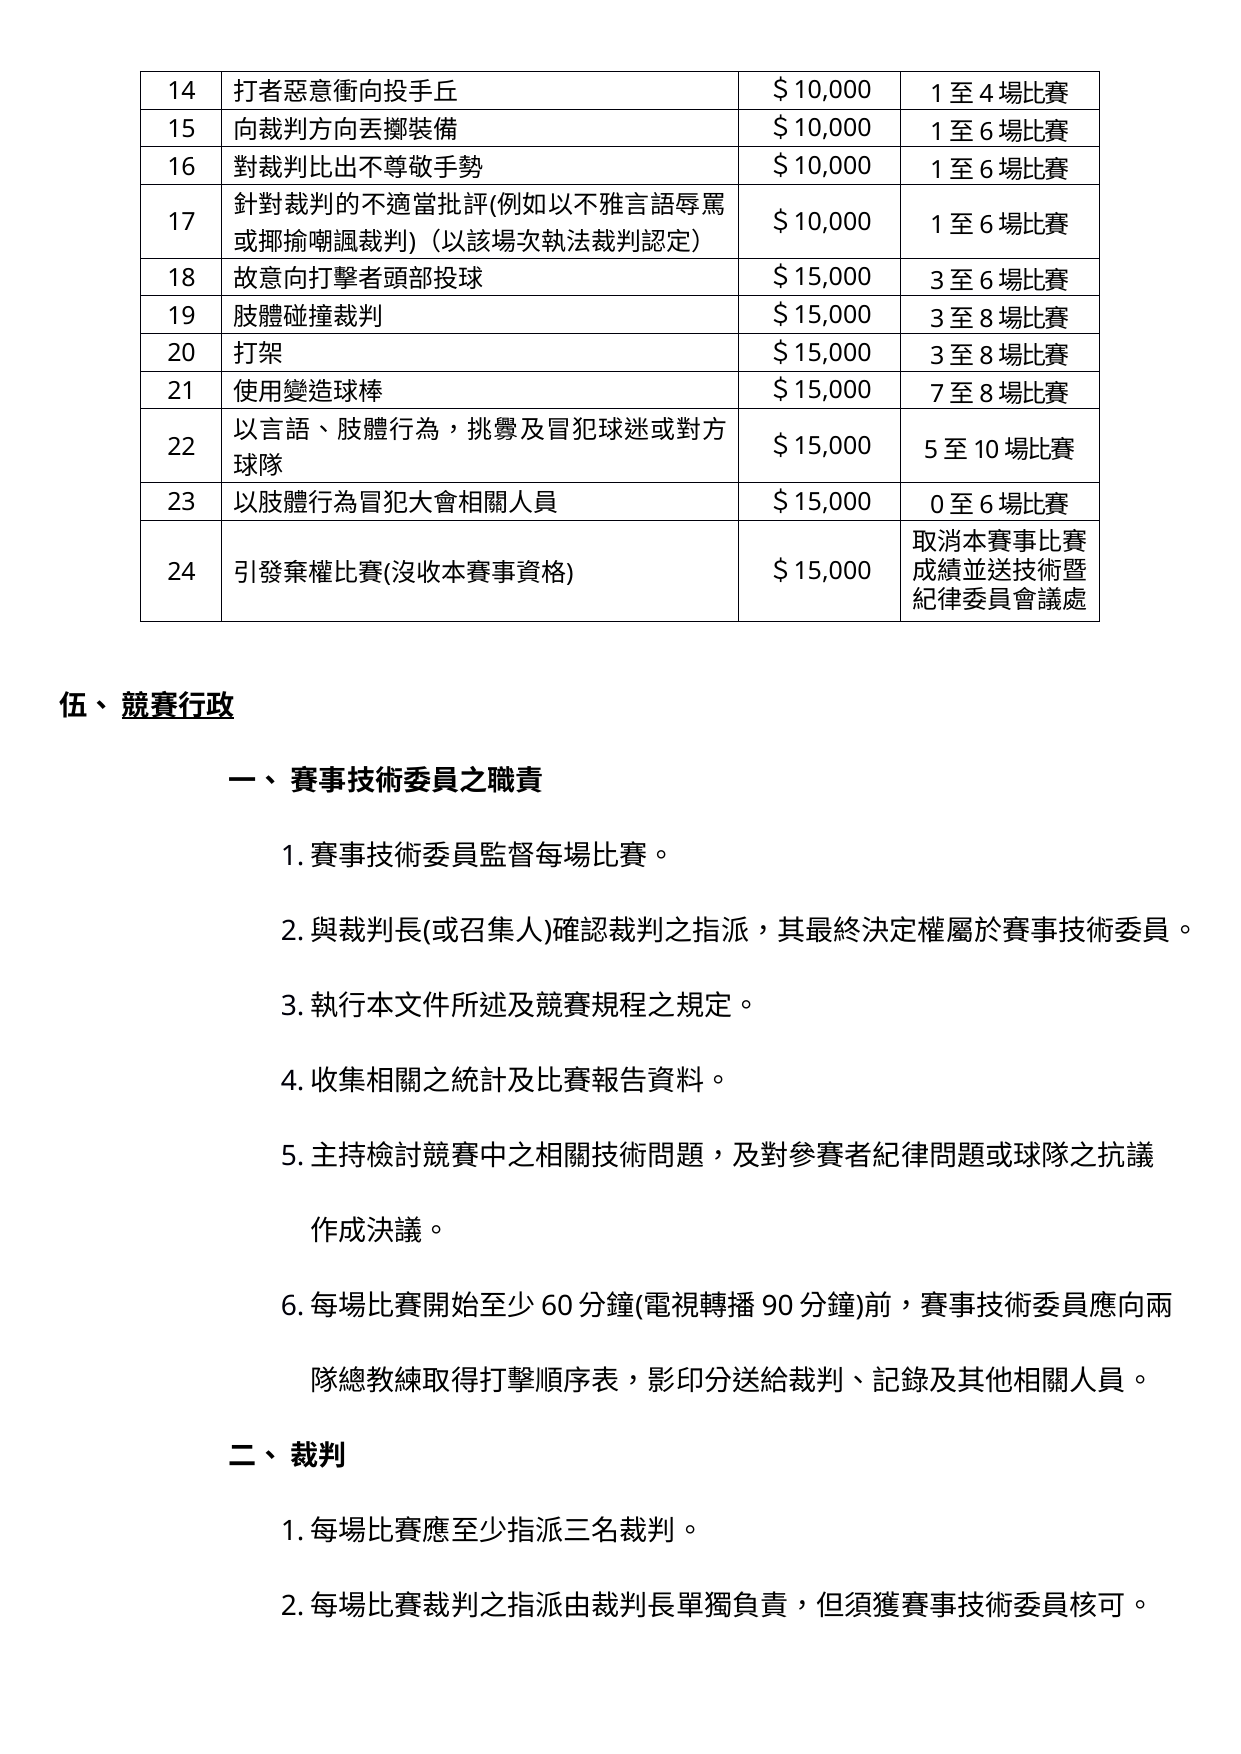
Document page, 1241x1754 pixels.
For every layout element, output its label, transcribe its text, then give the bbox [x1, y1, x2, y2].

table_cell 18 [141, 259, 221, 295]
table_cell ＄15,000 [739, 259, 900, 295]
table_cell ＄15,000 [739, 372, 900, 408]
list 賽事技術委員監督每場比賽。 [281, 809, 1181, 884]
list 裁判 [228, 1409, 1181, 1484]
table_cell 5至10場比賽 [901, 409, 1099, 482]
table_cell 以肢體行為冒犯大會相關人員 [222, 483, 738, 519]
list 與裁判長(或召集人)確認裁判之指派，其最終決定權屬於賽事技術委員。 [281, 884, 1181, 959]
table_cell 打架 [222, 334, 738, 371]
list 每場比賽應至少指派三名裁判。 [281, 1484, 1181, 1559]
table_cell 7至8場比賽 [901, 372, 1099, 408]
table_cell 20 [141, 334, 221, 371]
table_cell ＄15,000 [739, 483, 900, 519]
list 賽事技術委員之職責 [228, 734, 1181, 809]
table_cell 1至6場比賽 [901, 185, 1099, 257]
table_cell 21 [141, 372, 221, 408]
table_cell 引發棄權比賽(沒收本賽事資格) [222, 521, 738, 621]
table_cell 0至6場比賽 [901, 483, 1099, 519]
table_cell 3至8場比賽 [901, 296, 1099, 333]
table_cell ＄10,000 [739, 110, 900, 146]
table_cell 針對裁判的不適當批評(例如以不雅言語辱罵或揶揄嘲諷裁判)（以該場次執法裁判認定） [222, 185, 738, 257]
table_cell ＄15,000 [739, 334, 900, 371]
table_cell 1至6場比賽 [901, 110, 1099, 146]
list 競賽行政 [59, 659, 1181, 734]
table_cell 故意向打擊者頭部投球 [222, 259, 738, 295]
table_cell 使用變造球棒 [222, 372, 738, 408]
table_cell ＄10,000 [739, 147, 900, 184]
table_cell 3至8場比賽 [901, 334, 1099, 371]
table_cell 14 [141, 72, 221, 108]
list 收集相關之統計及比賽報告資料。 [281, 1034, 1181, 1109]
table_cell 23 [141, 483, 221, 519]
table_cell 22 [141, 409, 221, 482]
table_cell ＄15,000 [739, 521, 900, 621]
table_cell 肢體碰撞裁判 [222, 296, 738, 333]
table_cell 19 [141, 296, 221, 333]
table_cell ＄15,000 [739, 409, 900, 482]
table_cell 24 [141, 521, 221, 621]
table_cell 打者惡意衝向投手丘 [222, 72, 738, 108]
table_cell ＄10,000 [739, 185, 900, 257]
table_cell 向裁判方向丟擲裝備 [222, 110, 738, 146]
table_cell 1至6場比賽 [901, 147, 1099, 184]
table_cell ＄15,000 [739, 296, 900, 333]
table_cell 16 [141, 147, 221, 184]
list 每場比賽開始至少60分鐘(電視轉播90分鐘)前，賽事技術委員應向兩隊總教練取得打擊順序表，影印分送給裁判、記錄及其他相關人員。 [281, 1259, 1181, 1409]
table_cell 對裁判比出不尊敬手勢 [222, 147, 738, 184]
list 主持檢討競賽中之相關技術問題，及對參賽者紀律問題或球隊之抗議作成決議。 [281, 1109, 1181, 1259]
table_cell 15 [141, 110, 221, 146]
list 執行本文件所述及競賽規程之規定。 [281, 959, 1181, 1034]
table_cell ＄10,000 [739, 72, 900, 108]
table_cell 17 [141, 185, 221, 257]
table_cell 3至6場比賽 [901, 259, 1099, 295]
list 每場比賽裁判之指派由裁判長單獨負責，但須獲賽事技術委員核可。 [281, 1559, 1181, 1634]
table_cell 1至4場比賽 [901, 72, 1099, 108]
table_cell 取消本賽事比賽成績並送技術暨紀律委員會議處 [901, 521, 1099, 621]
table_cell 以言語、肢體行為，挑釁及冒犯球迷或對方球隊 [222, 409, 738, 482]
